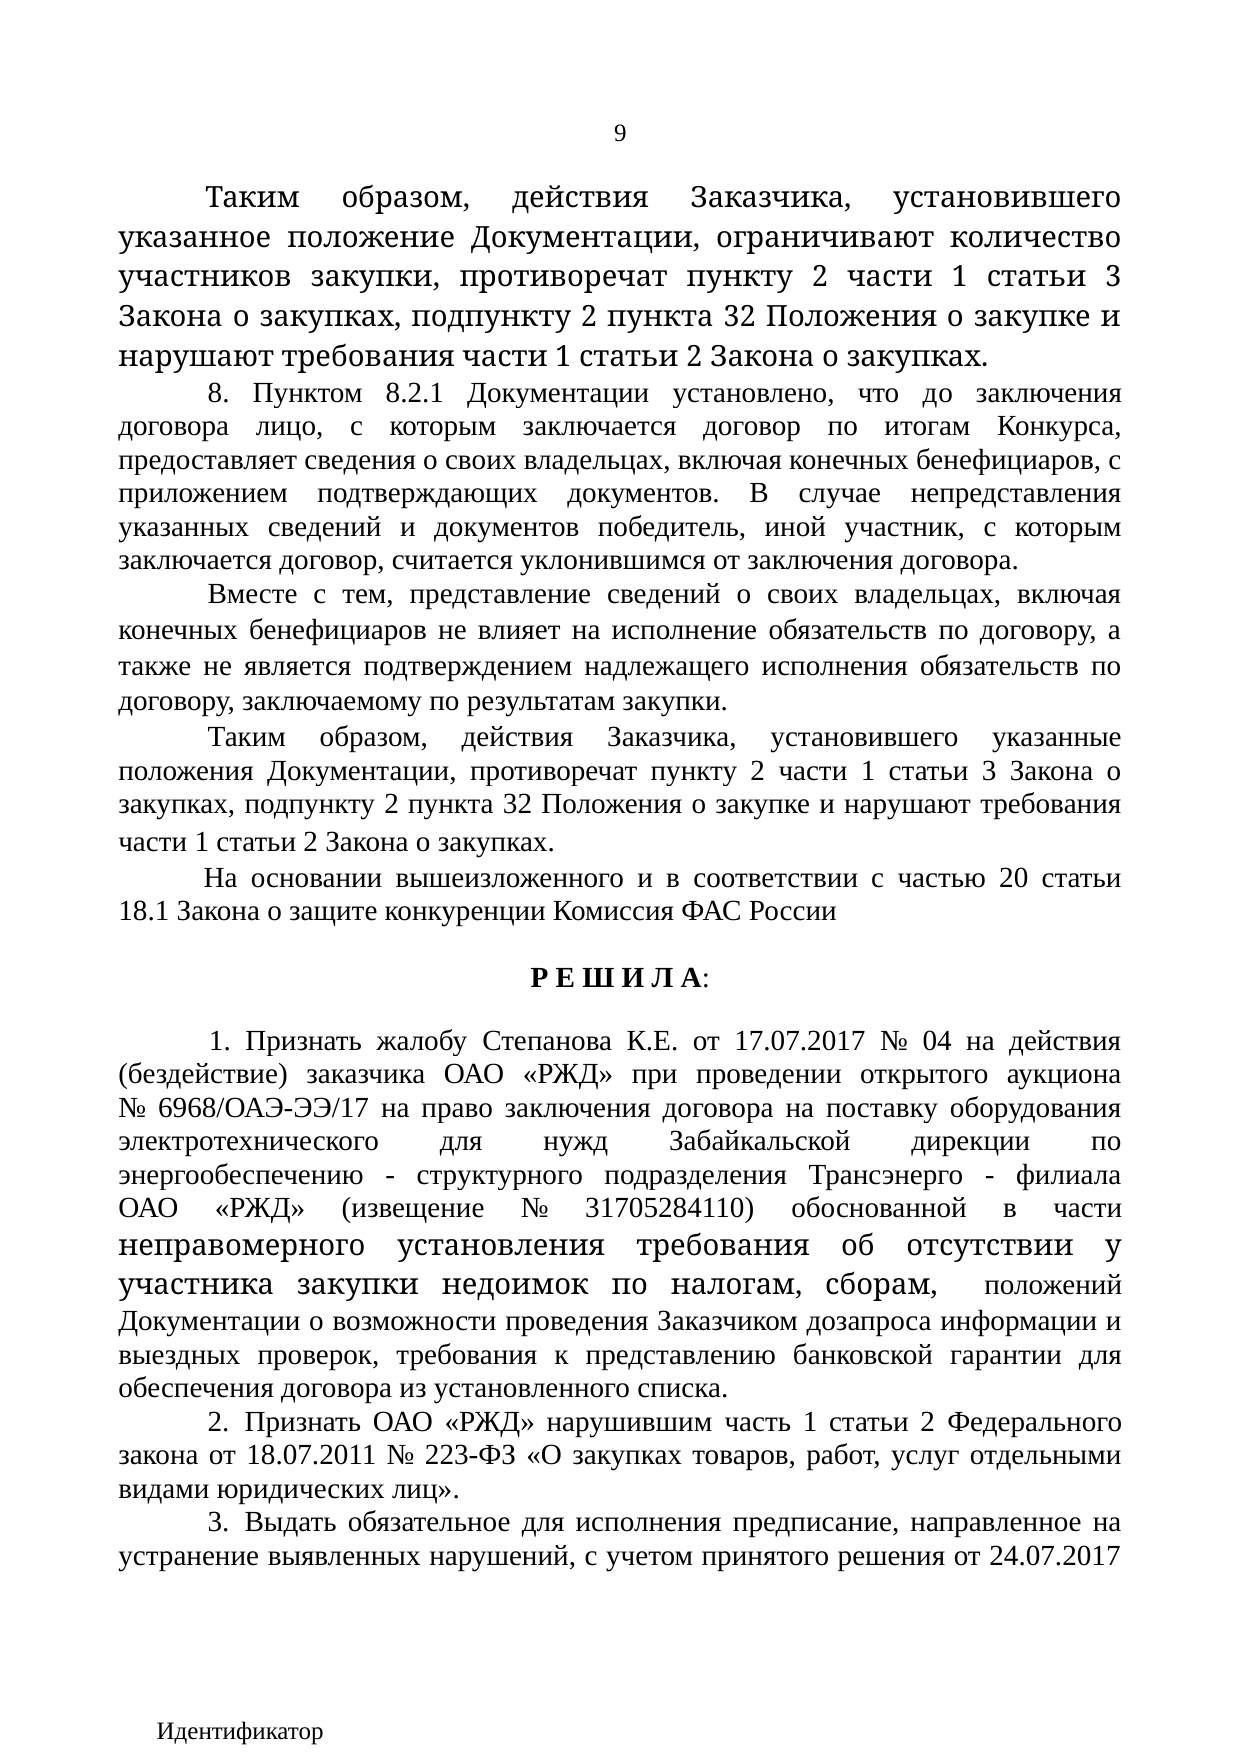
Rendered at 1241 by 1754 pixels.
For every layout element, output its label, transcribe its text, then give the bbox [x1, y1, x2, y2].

text 1. Признать жалобу Степанова К.Е. от 17.07.2017 № 04 на действия (бездействие) заказчика ОАО «РЖД» при проведении открытого аукциона № 6968/ОАЭ-ЭЭ/17 на право заключения договора на поставку оборудования электротехнического для нужд Забайкальской дирекции по энергообеспечению - структурного подразделения Трансэнерго - филиала ОАО «РЖД» (извещение № 31705284110) обоснованной в части неправомерного установления требования об отсутствии у участника закупки недоимок по налогам, сборам, положений Документации о возможности проведения Заказчиком дозапроса информации и выездных проверок, требования к представлению банковской гарантии для обеспечения договора из установленного списка. [118, 1023, 1122, 1404]
list Выдать обязательное для исполнения предписание, направленное на устранение выявленных нарушений, с учетом принятого решения от 24.07.2017 [118, 1504, 1122, 1572]
text Таким образом, действия Заказчика, установившего указанное положение Документации, ограничивают количество участников закупки, противоречат пункту 2 части 1 статьи 3 Закона о закупках, подпункту 2 пункта 32 Положения о закупке и нарушают требования части 1 статьи 2 Закона о закупках. [118, 176, 1122, 375]
list Признать ОАО «РЖД» нарушившим часть 1 статьи 2 Федерального закона от 18.07.2011 № 223-ФЗ «О закупках товаров, работ, услуг отдельными видами юридических лиц». [118, 1404, 1122, 1504]
text Р Е Ш И Л А: [118, 960, 1122, 994]
text Таким образом, действия Заказчика, установившего указанные положения Документации, противоречат пункту 2 части 1 статьи 3 Закона о закупках, подпункту 2 пункта 32 Положения о закупке и нарушают требования части 1 статьи 2 Закона о закупках. [118, 719, 1122, 860]
text Вместе с тем, представление сведений о своих владельцах, включая конечных бенефициаров не влияет на исполнение обязательств по договору, а также не является подтверждением надлежащего исполнения обязательств по договору, заключаемому по результатам закупки. [118, 576, 1122, 717]
text 8. Пунктом 8.2.1 Документации установлено, что до заключения договора лицо, с которым заключается договор по итогам Конкурса, предоставляет сведения о своих владельцах, включая конечных бенефициаров, с приложением подтверждающих документов. В случае непредставления указанных сведений и документов победитель, иной участник, с которым заключается договор, считается уклонившимся от заключения договора. [118, 375, 1122, 576]
text На основании вышеизложенного и в соответствии с частью 20 статьи 18.1 Закона о защите конкуренции Комиссия ФАС России [118, 860, 1122, 927]
